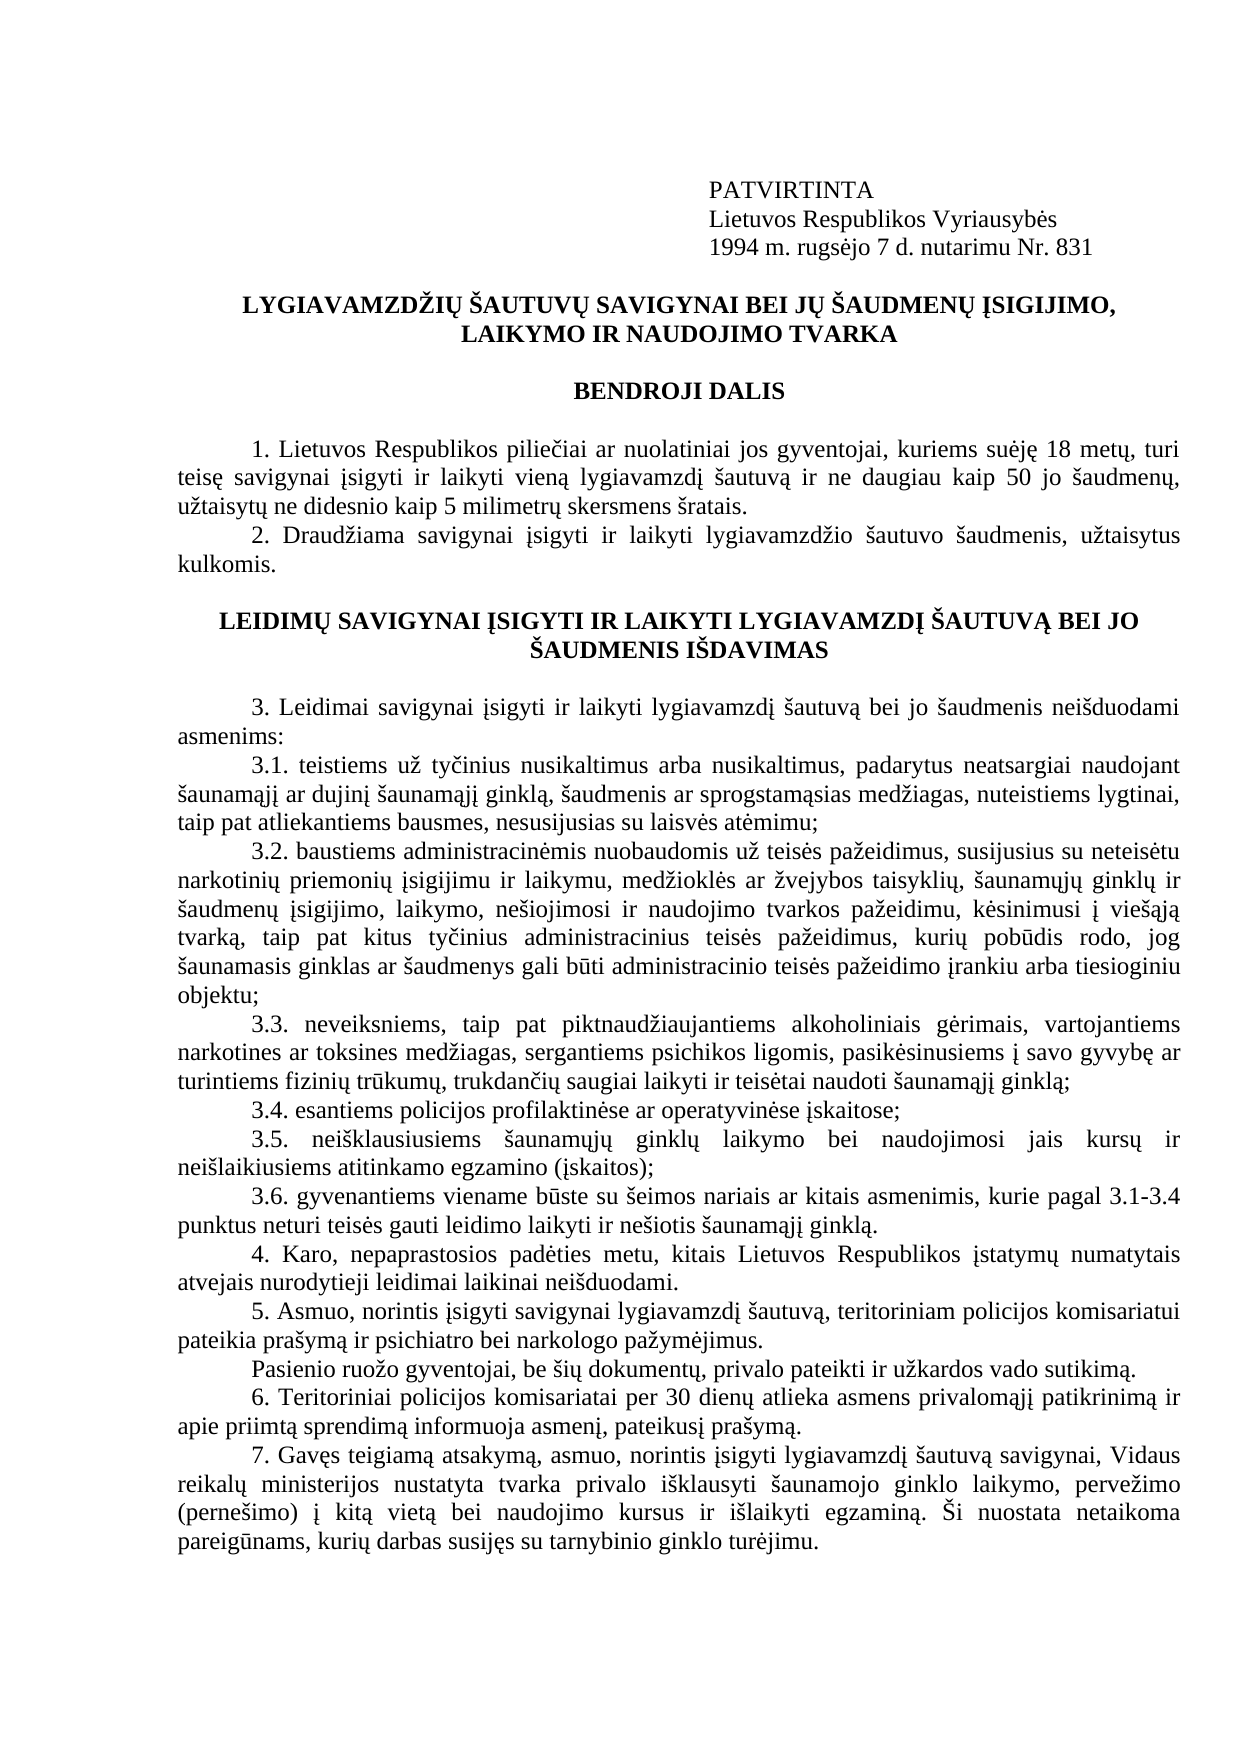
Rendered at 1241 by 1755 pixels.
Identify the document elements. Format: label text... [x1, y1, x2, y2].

text 3.3. neveiksniems, taip pat piktnaudžiaujantiems alkoholiniais gėrimais, vartojantiems narkotines ar toksines medžiagas, sergantiems psichikos ligomis, pasikėsinusiems į savo gyvybę ar turintiems fizinių trūkumų, trukdančių saugiai laikyti ir teisėtai naudoti šaunamąjį ginklą; [177, 1009, 1181, 1095]
text 6. Teritoriniai policijos komisariatai per 30 dienų atlieka asmens privalomąjį patikrinimą ir apie priimtą sprendimą informuoja asmenį, pateikusį prašymą. [177, 1382, 1181, 1440]
text Leidimų savigynai įsigyti ir laikyti lygiavamzdį šautuvą bei jo šaudmenis išdavimas [177, 606, 1181, 664]
text 3.4. esantiems policijos profilaktinėse ar operatyvinėse įskaitose; [177, 1095, 1181, 1124]
text 2. Draudžiama savigynai įsigyti ir laikyti lygiavamzdžio šautuvo šaudmenis, užtaisytus kulkomis. [177, 520, 1181, 577]
text 4. Karo, nepaprastosios padėties metu, kitais Lietuvos Respublikos įstatymų numatytais atvejais nurodytieji leidimai laikinai neišduodami. [177, 1239, 1181, 1296]
text 1. Lietuvos Respublikos piliečiai ar nuolatiniai jos gyventojai, kuriems suėję 18 metų, turi teisę savigynai įsigyti ir laikyti vieną lygiavamzdį šautuvą ir ne daugiau kaip 50 jo šaudmenų, užtaisytų ne didesnio kaip 5 milimetrų skersmens šratais. [177, 434, 1181, 520]
text 3.6. gyvenantiems viename būste su šeimos nariais ar kitais asmenimis, kurie pagal 3.1-3.4 punktus neturi teisės gauti leidimo laikyti ir nešiotis šaunamąjį ginklą. [177, 1181, 1181, 1239]
text Lygiavamzdžių šautuvų savigynai bei jų šaudmenų įsigijimo, laikymo ir naudojimo tvarka [177, 290, 1181, 347]
text Bendroji dalis [177, 376, 1181, 405]
text 1994 m. rugsėjo 7 d. nutarimu Nr. 831 [177, 232, 1181, 261]
text 3.2. baustiems administracinėmis nuobaudomis už teisės pažeidimus, susijusius su neteisėtu narkotinių priemonių įsigijimu ir laikymu, medžioklės ar žvejybos taisyklių, šaunamųjų ginklų ir šaudmenų įsigijimo, laikymo, nešiojimosi ir naudojimo tvarkos pažeidimu, kėsinimusi į viešąją tvarką, taip pat kitus tyčinius administracinius teisės pažeidimus, kurių pobūdis rodo, jog šaunamasis ginklas ar šaudmenys gali būti administracinio teisės pažeidimo įrankiu arba tiesioginiu objektu; [177, 836, 1181, 1009]
text PATVIRTINTA [177, 175, 1181, 204]
text 3.5. neišklausiusiems šaunamųjų ginklų laikymo bei naudojimosi jais kursų ir neišlaikiusiems atitinkamo egzamino (įskaitos); [177, 1124, 1181, 1181]
text 3.1. teistiems už tyčinius nusikaltimus arba nusikaltimus, padarytus neatsargiai naudojant šaunamąjį ar dujinį šaunamąjį ginklą, šaudmenis ar sprogstamąsias medžiagas, nuteistiems lygtinai, taip pat atliekantiems bausmes, nesusijusias su laisvės atėmimu; [177, 750, 1181, 836]
text Lietuvos Respublikos Vyriausybės [177, 204, 1181, 232]
text Pasienio ruožo gyventojai, be šių dokumentų, privalo pateikti ir užkardos vado sutikimą. [177, 1354, 1181, 1382]
text 3. Leidimai savigynai įsigyti ir laikyti lygiavamzdį šautuvą bei jo šaudmenis neišduodami asmenims: [177, 692, 1181, 750]
text 7. Gavęs teigiamą atsakymą, asmuo, norintis įsigyti lygiavamzdį šautuvą savigynai, Vidaus reikalų ministerijos nustatyta tvarka privalo išklausyti šaunamojo ginklo laikymo, pervežimo (pernešimo) į kitą vietą bei naudojimo kursus ir išlaikyti egzaminą. Ši nuostata netaikoma pareigūnams, kurių darbas susijęs su tarnybinio ginklo turėjimu. [177, 1440, 1181, 1555]
text 5. Asmuo, norintis įsigyti savigynai lygiavamzdį šautuvą, teritoriniam policijos komisariatui pateikia prašymą ir psichiatro bei narkologo pažymėjimus. [177, 1296, 1181, 1354]
